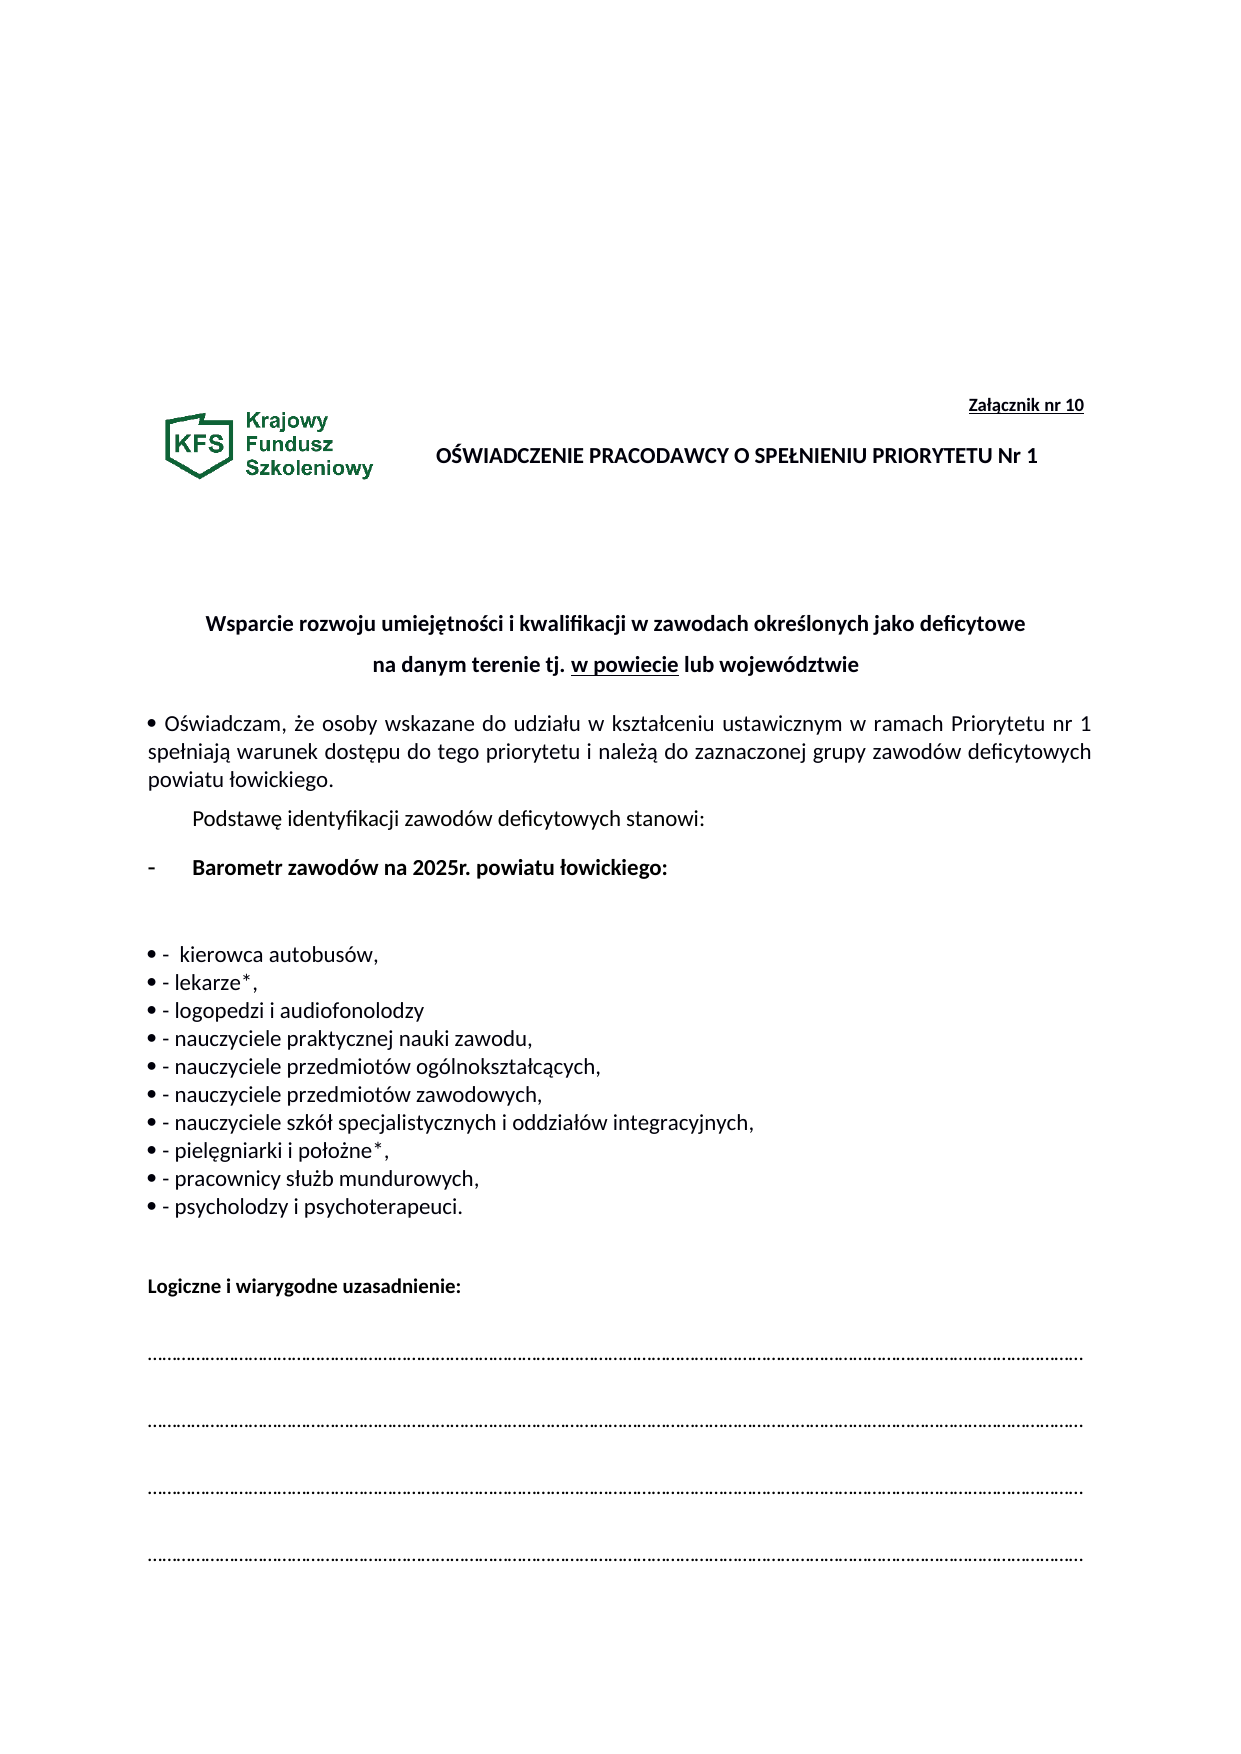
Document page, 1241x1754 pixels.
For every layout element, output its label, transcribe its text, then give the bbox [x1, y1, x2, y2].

text …………………………………………………………………………………………………………………………………………………………………………… [148, 1541, 1084, 1567]
text  Oświadczam, że osoby wskazane do udziału w kształceniu ustawicznym w ramach Priorytetu nr 1 spełniają warunek dostępu do tego priorytetu i należą do zaznaczonej grupy zawodów deficytowych powiatu łowickiego. [148, 709, 1093, 793]
list Podstawę identyfikacji zawodów deficytowych stanowi: [192, 804, 1093, 832]
text …………………………………………………………………………………………………………………………………………………………………………… [148, 1340, 1084, 1366]
text [170, 441, 228, 469]
text Logiczne i wiarygodne uzasadnienie: [148, 1273, 1084, 1298]
text  - nauczyciele praktycznej nauki zawodu, [148, 1024, 1093, 1052]
text OŚWIADCZENIE PRACODAWCY O SPEŁNIENIU PRIORYTETU Nr 1 [219, 441, 1084, 469]
text  - pielęgniarki i położne*, [148, 1136, 1093, 1164]
text …………………………………………………………………………………………………………………………………………………………………………… [148, 1407, 1084, 1433]
text Wsparcie rozwoju umiejętności i kwalifikacji w zawodach określonych jako deficytowe na danym terenie tj. w powiecie lub województwie [148, 609, 1084, 679]
list Barometr zawodów na 2025r. powiatu łowickiego: [148, 853, 1093, 881]
text  - kierowca autobusów, [148, 940, 1093, 968]
text  - nauczyciele przedmiotów zawodowych, [148, 1080, 1093, 1108]
text  - psycholodzy i psychoterapeuci. [148, 1192, 1093, 1220]
text Załącznik nr 10 [148, 393, 1084, 416]
text  - pracownicy służb mundurowych, [148, 1164, 1093, 1192]
text  - nauczyciele przedmiotów ogólnokształcących, [148, 1052, 1093, 1080]
text  - nauczyciele szkół specjalistycznych i oddziałów integracyjnych, [148, 1108, 1093, 1136]
text …………………………………………………………………………………………………………………………………………………………………………… [148, 1474, 1084, 1500]
text  - logopedzi i audiofonolodzy [148, 996, 1093, 1024]
text  - lekarze*, [148, 968, 1093, 996]
